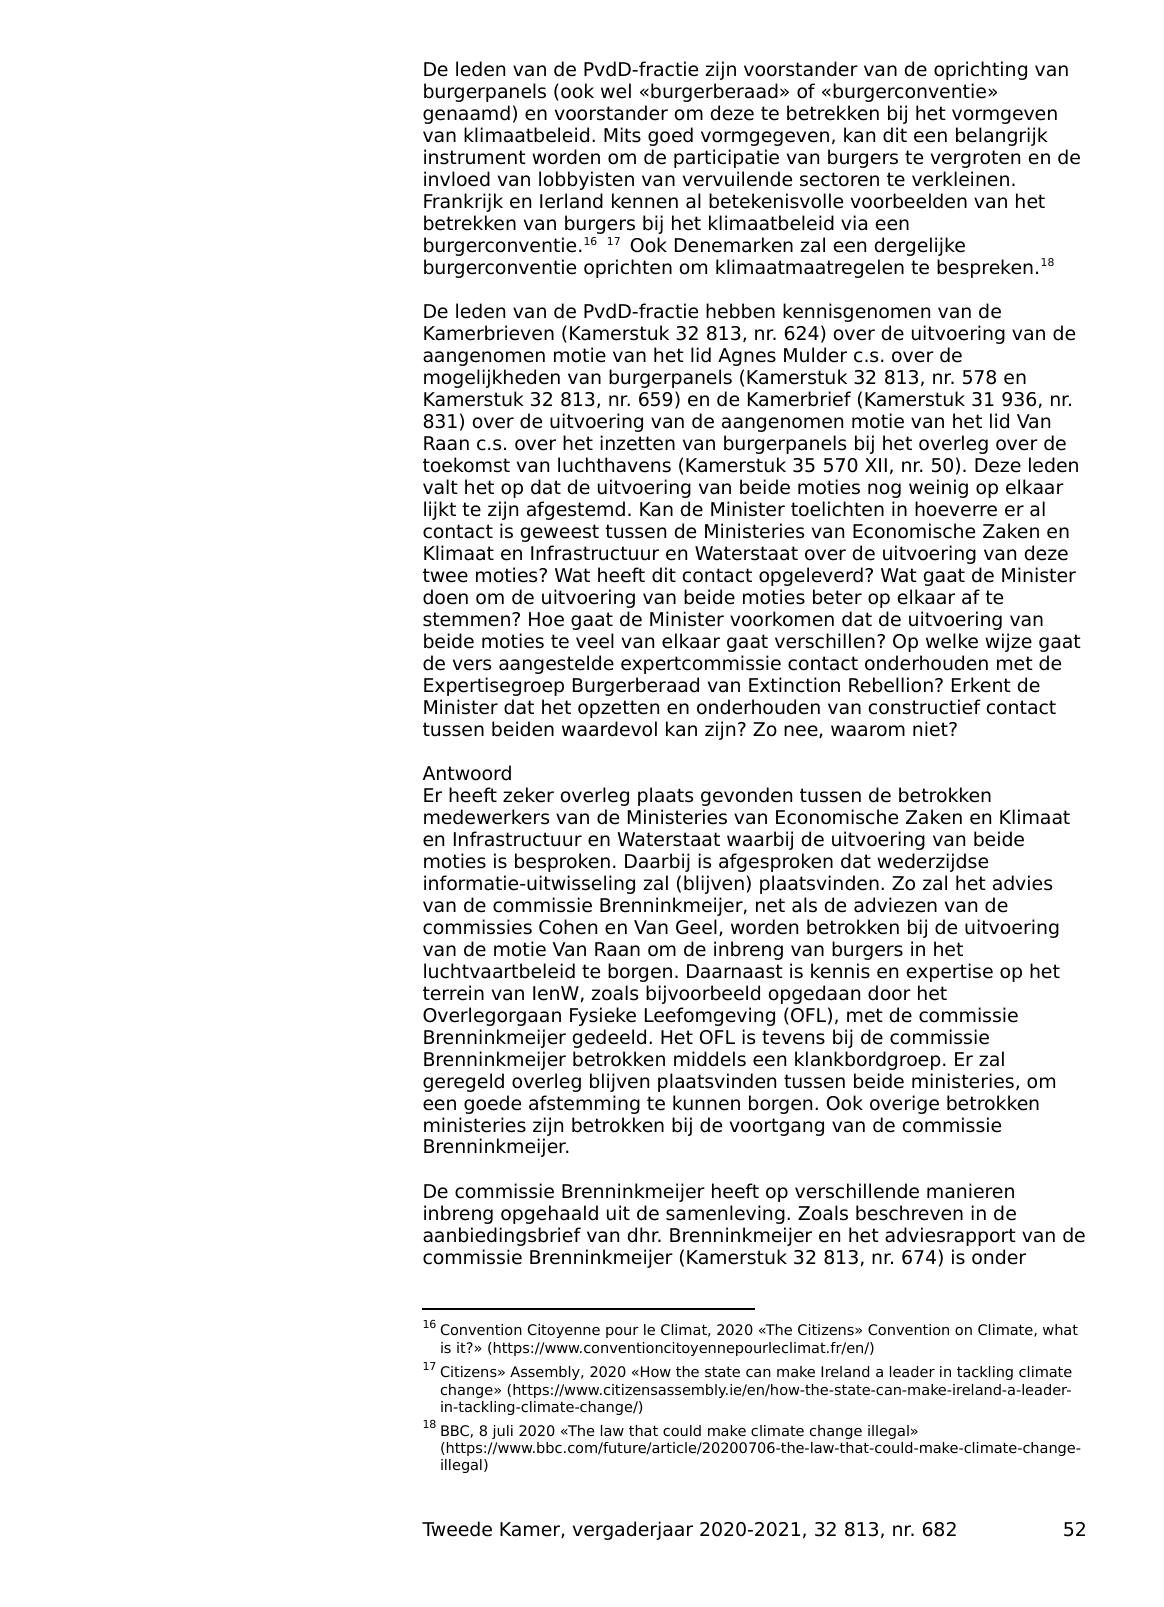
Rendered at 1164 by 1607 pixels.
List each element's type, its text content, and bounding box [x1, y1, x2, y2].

text Citizens» Assembly, 2020 «How the state can make Ireland a leader in tackling climate change» (https://www.citizensassembly.ie/en/how-the-state-can-make-ireland-a-leader-in-tackling-climate-change/) [422, 1360, 1087, 1416]
text Convention Citoyenne pour le Climat, 2020 «The Citizens» Convention on Climate, what is it?» (https://www.conventioncitoyennepourleclimat.fr/en/) [422, 1318, 1087, 1357]
text De commissie Brenninkmeijer heeft op verschillende manieren inbreng opgehaald uit de samenleving. Zoals beschreven in de aanbiedingsbrief van dhr. Brenninkmeijer en het adviesrapport van de commissie Brenninkmeijer (Kamerstuk 32 813, nr. 674) is onder [422, 1181, 1087, 1268]
text BBC, 8 juli 2020 «The law that could make climate change illegal» (https://www.bbc.com/future/article/20200706-the-law-that-could-make-climate-change-illegal) [422, 1418, 1087, 1474]
text De leden van de PvdD-fractie hebben kennisgenomen van de Kamerbrieven (Kamerstuk 32 813, nr. 624) over de uitvoering van de aangenomen motie van het lid Agnes Mulder c.s. over de mogelijkheden van burgerpanels (Kamerstuk 32 813, nr. 578 en Kamerstuk 32 813, nr. 659) en de Kamerbrief (Kamerstuk 31 936, nr. 831) over de uitvoering van de aangenomen motie van het lid Van Raan c.s. over het inzetten van burgerpanels bij het overleg over de toekomst van luchthavens (Kamerstuk 35 570 XII, nr. 50). Deze leden valt het op dat de uitvoering van beide moties nog weinig op elkaar lijkt te zijn afgestemd. Kan de Minister toelichten in hoeverre er al contact is geweest tussen de Ministeries van Economische Zaken en Klimaat en Infrastructuur en Waterstaat over de uitvoering van deze twee moties? Wat heeft dit contact opgeleverd? Wat gaat de Minister doen om de uitvoering van beide moties beter op elkaar af te stemmen? Hoe gaat de Minister voorkomen dat de uitvoering van beide moties te veel van elkaar gaat verschillen? Op welke wijze gaat de vers aangestelde expertcommissie contact onderhouden met de Expertisegroep Burgerberaad van Extinction Rebellion? Erkent de Minister dat het opzetten en onderhouden van constructief contact tussen beiden waardevol kan zijn? Zo nee, waarom niet? [422, 301, 1087, 741]
text De leden van de PvdD-fractie zijn voorstander van de oprichting van burgerpanels (ook wel «burgerberaad» of «burgerconventie» genaamd) en voorstander om deze te betrekken bij het vormgeven van klimaatbeleid. Mits goed vormgegeven, kan dit een belangrijk instrument worden om de participatie van burgers te vergroten en de invloed van lobbyisten van vervuilende sectoren te verkleinen. Frankrijk en Ierland kennen al betekenisvolle voorbeelden van het betrekken van burgers bij het klimaatbeleid via een burgerconventie. Ook Denemarken zal een dergelijke burgerconventie oprichten om klimaatmaatregelen te bespreken. [422, 59, 1087, 279]
text Antwoord [422, 763, 1087, 785]
text Er heeft zeker overleg plaats gevonden tussen de betrokken medewerkers van de Ministeries van Economische Zaken en Klimaat en Infrastructuur en Waterstaat waarbij de uitvoering van beide moties is besproken. Daarbij is afgesproken dat wederzijdse informatie-uitwisseling zal (blijven) plaatsvinden. Zo zal het advies van de commissie Brenninkmeijer, net als de adviezen van de commissies Cohen en Van Geel, worden betrokken bij de uitvoering van de motie Van Raan om de inbreng van burgers in het luchtvaartbeleid te borgen. Daarnaast is kennis en expertise op het terrein van IenW, zoals bijvoorbeeld opgedaan door het Overlegorgaan Fysieke Leefomgeving (OFL), met de commissie Brenninkmeijer gedeeld. Het OFL is tevens bij de commissie Brenninkmeijer betrokken middels een klankbordgroep. Er zal geregeld overleg blijven plaatsvinden tussen beide ministeries, om een goede afstemming te kunnen borgen. Ook overige betrokken ministeries zijn betrokken bij de voortgang van de commissie Brenninkmeijer. [422, 785, 1087, 1158]
